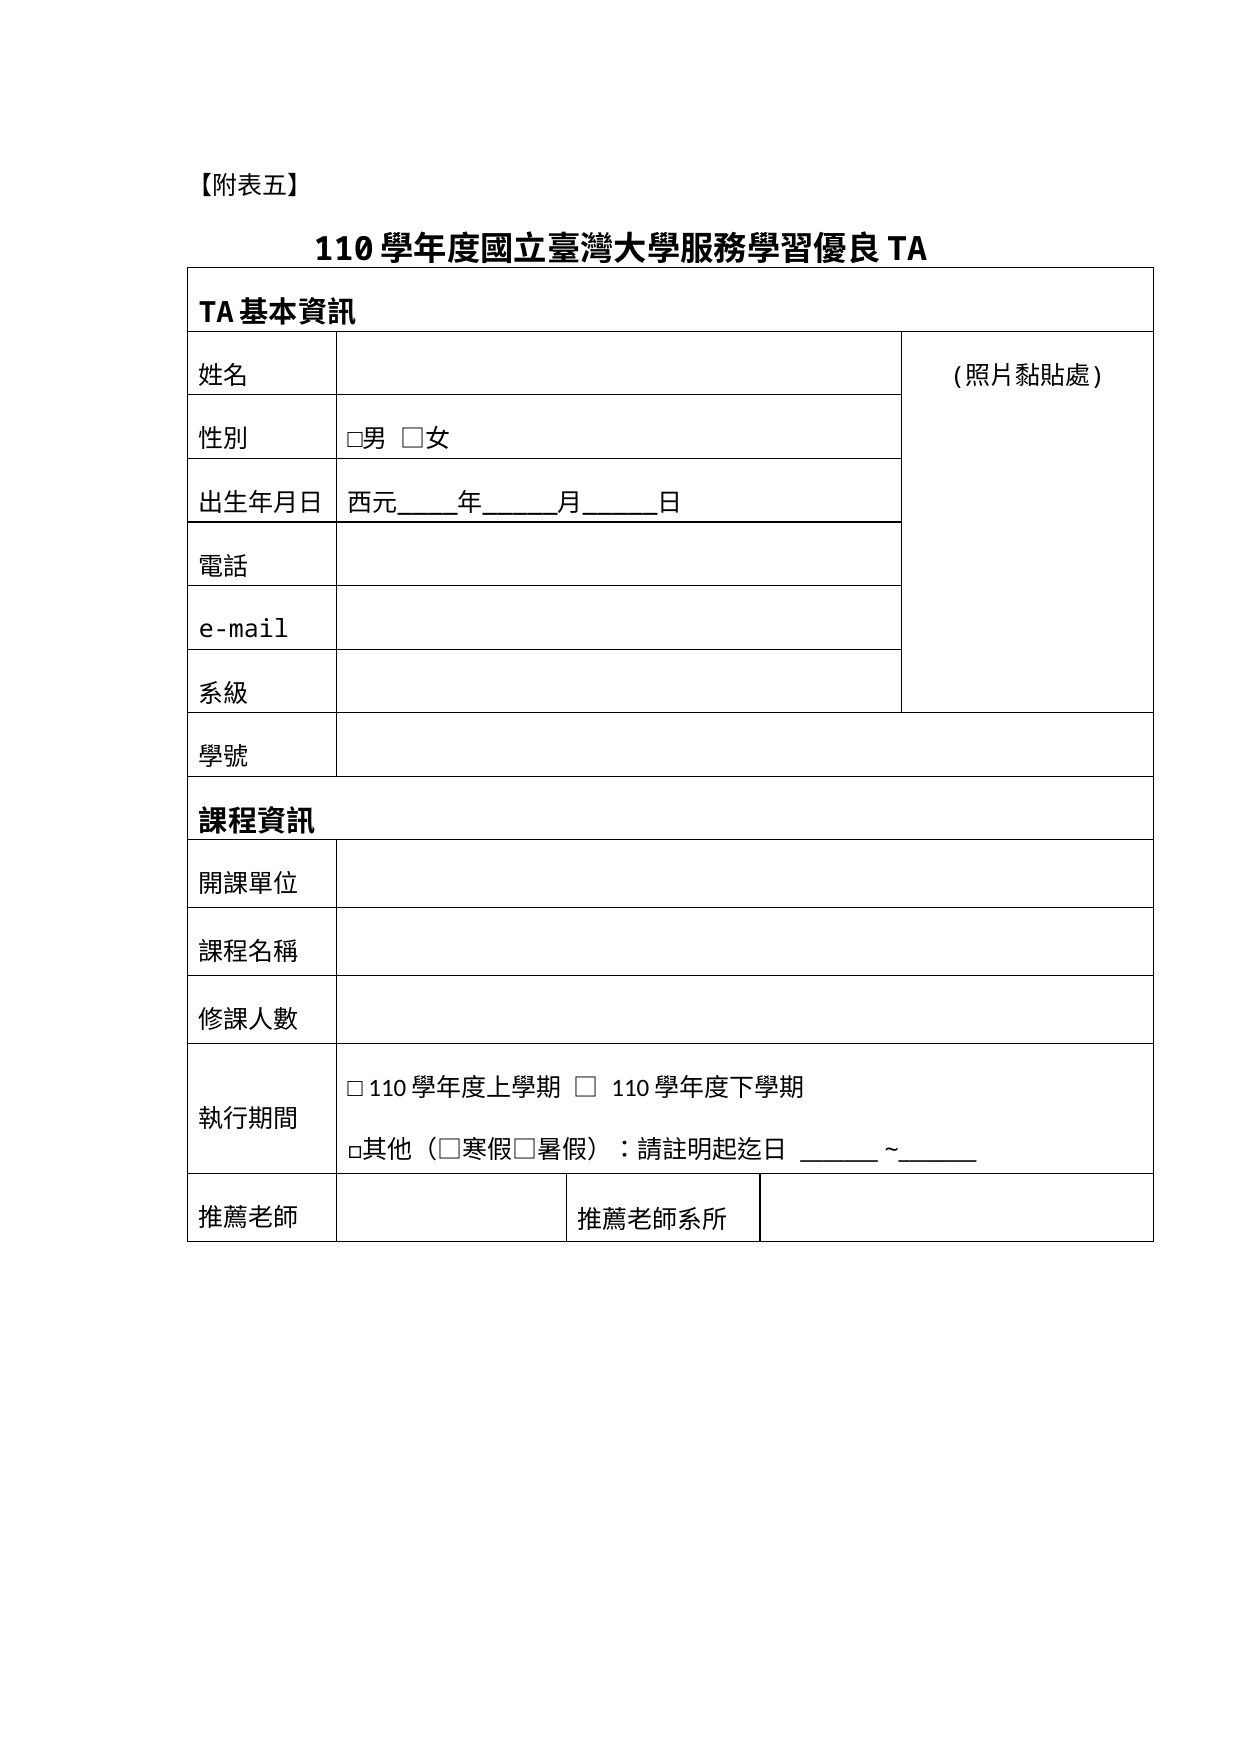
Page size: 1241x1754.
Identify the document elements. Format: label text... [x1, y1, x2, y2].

table_cell 系級 [188, 650, 336, 712]
table_cell [337, 586, 901, 648]
table_cell 推薦老師系所 [567, 1174, 759, 1241]
table_cell [337, 713, 1153, 776]
table_cell 執行期間 [188, 1044, 336, 1173]
table_cell [337, 976, 1153, 1043]
table_cell [337, 1174, 566, 1241]
table_cell [337, 650, 901, 712]
table_cell 姓名 [188, 332, 336, 394]
table_cell 課程名稱 [188, 908, 336, 975]
text 【附表五】 [187, 142, 1053, 205]
table_cell [337, 523, 901, 585]
table_cell 學號 [188, 713, 336, 776]
table_cell [337, 908, 1153, 975]
table_cell □男 □女 [337, 395, 901, 458]
table_cell 出生年月日 [188, 459, 336, 521]
text 110學年度國立臺灣大學服務學習優良TA [187, 205, 1053, 267]
table_cell [761, 1174, 1153, 1241]
table_cell 電話 [188, 523, 336, 585]
table_cell □ 110學年度上學期 □ 110學年度下學期 □其他（□寒假□暑假）：請註明起迄日 _______ ~_______ [337, 1044, 1153, 1173]
table_cell (照片黏貼處) [902, 332, 1153, 712]
table_cell 性別 [188, 395, 336, 458]
table_header TA基本資訊 [188, 268, 1153, 331]
table_cell 推薦老師 [188, 1174, 336, 1241]
table_cell 西元____年_____月_____日 [337, 459, 901, 521]
table_cell [337, 840, 1153, 907]
table_cell 開課單位 [188, 840, 336, 907]
table_cell [337, 332, 901, 394]
table_cell e-mail [188, 586, 336, 648]
table_cell 課程資訊 [188, 777, 1153, 839]
table_cell 修課人數 [188, 976, 336, 1043]
